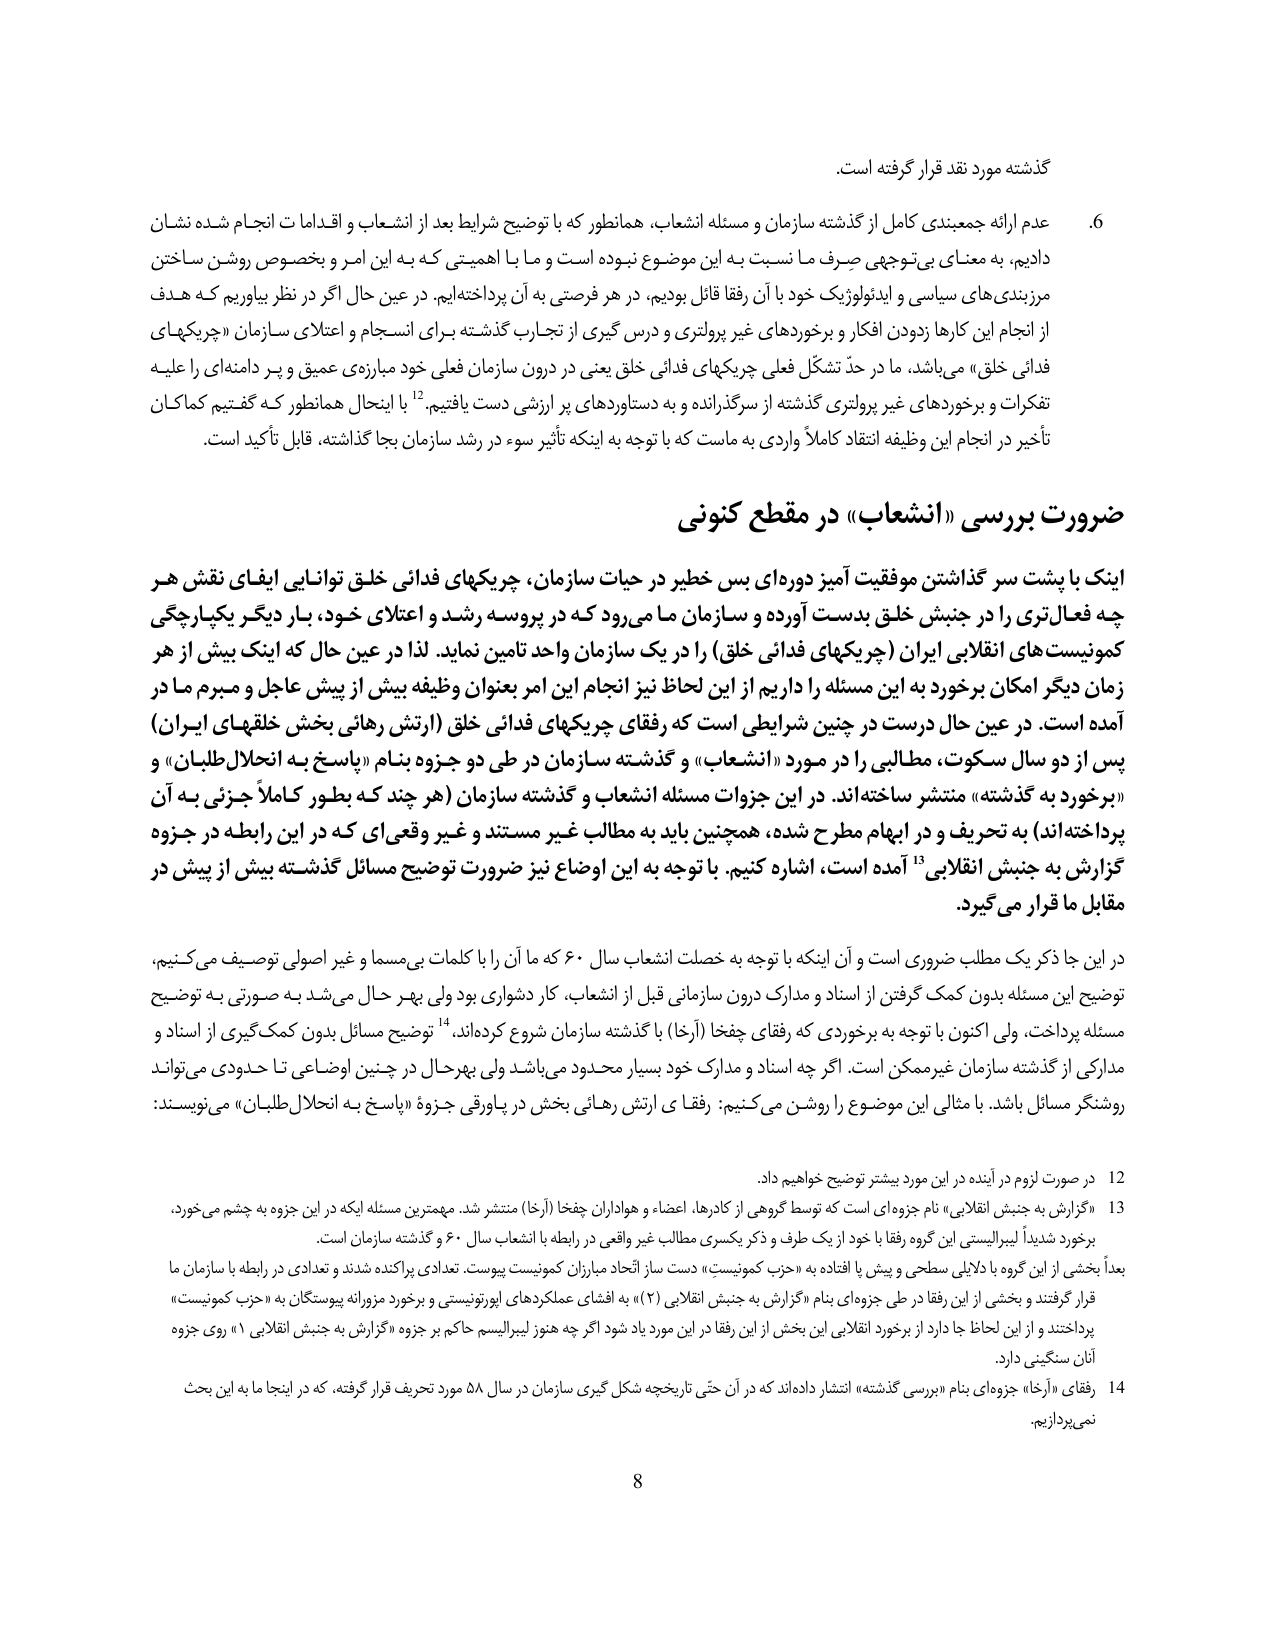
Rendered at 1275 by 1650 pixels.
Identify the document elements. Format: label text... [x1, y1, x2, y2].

list عدم ارائه جمعبندی کامل از گذشته سازمان و مسئله انشعاب، همانطور که با توضیح شرایط بعد از انشعاب و اقداما ت انجام شده نشان دادیم، به معنای بی‌توجهی صِرف ما نسبت به این موضوع نبوده است و ما با اهمیتی که به این امر و بخصوص روشن ساختن مرزبندی‌های سیاسی و ایدئولوژیک خود با آن رفقا قائل بودیم، در هر فرصتی به آن پرداخته‌ایم. در عین حال اگر در نظر بیاوریم که هدف از انجام این کارها زدودن افکار و برخوردهای غیر پرولتری و درس گیری از تجارب گذشته برای انسجام و اعتلای سازمان «چریکهای فدائی خلق» می‌باشد، ما در حدّ تشکّل فعلی چریکهای فدائی خلق یعنی در درون سازمان فعلی خود مبارزه‌ی عمیق و پر دامنه‌ای را علیه تفکرات و برخوردهای غیر پرولتری گذشته از سر‌گذرانده و به دستاوردهای پر ارزشی دست یافتیم. با اینحال همانطور که گفتیم کماکان تأخیر در انجام این وظیفه انتقاد کاملاً واردی به ماست که با توجه به اینکه تأثیر سوء در رشد سازمان بجا گذاشته، قابل تأکید است. [150, 204, 1087, 457]
text «گزارش به جنبش انقلابی» نام جزوه‌ای است که توسط گروهی از کادرها، اعضاء و هواداران چفخا (آرخا) منتشر شد. مهمترین مسئله ایکه در این جزوه به چشم می‌خورد، برخورد شدیداً لیبرالیستی این گروه رفقا با خود از یک طرف و ذکر یکسری مطالب غیر واقعی در رابطه با انشعاب سال ۶۰ و گذشته سازمان است. [150, 1193, 1125, 1253]
text رفقای «آرخا» جزوه‌ای بنام «بررسی گذشته» انتشار داده‌اند که در آن حتّی تاریخچه شکل گیری سازمان در سال ۵۸ مورد تحریف قرار گرفته، که در اینجا ما به این بحث نمی‌پردازیم. [150, 1374, 1125, 1434]
text در این جا ذکر یک مطلب ضروری است و آن اینکه با توجه به خصلت انشعاب سال ۶۰ که ما آن را با کلمات بی‌مسما و غیر اصولی توصیف می‌کنیم، توضیح این مسئله بدون کمک گرفتن از اسناد و مدارک درون سازمانی قبل از انشعاب، کار دشواری بود ولی بهر حال می‌شد به صورتی به توضیح مسئله پرداخت، ولی اکنون با توجه به برخوردی که رفقای چفخا (آرخا) با گذشته سازمان شروع کرده‌اند، توضیح مسائل بدون کمک‌گیری از اسناد و مدارکی از گذشته سازمان غیرممکن است. اگر چه اسناد و مدارک خود بسیار محدود می‌باشد ولی بهرحال در چنین اوضاعی تا حدودی می‌تواند روشنگر مسائل باشد. با مثالی این موضوع را روشن می‌کنیم: رفقا ی ارتش رهائی بخش در پاورقی جزوۀ «پاسخ به انحلال‌طلبان» می‌نویسند: «واقعیت این است که ارگان رهبری سازمان سیاستهای سازمان را پیش می‌برد ولی رفقای خط مصاحبه با این سیاستها همسوئی نداشته و…» آیا خواننده‌ای که می‌خواهد روی این مطالب قضاوت نماید، نخواهد پرسید آن سیاستهای سازمانی چه بود؟ و به چه دلیل «رفقای خط مصاحبه» با آن همسوئی نداشتند و اصولاً با چه سیاستی همسوئی داشتند که مخالف سیاست ارگان رهبری بود؟ و اگر «رفقای خط مصاحبه» بگویند بر عکس، این اکثریتِ اعضای ارگان رهبری بود که با سیاستهای تعیین شده سازمان از طرف شورایعالی بعنوان عالیترین ارگانِ سازمان همسوئی نداشت و…، تکلیف خواننده چه می‌شود و کدامیک را باید قبول کند؟ [150, 940, 1125, 1121]
text اینک با پشت سر گذاشتن موفقیت آمیز دوره‌ای بس خطیر در حیات سازمان، چریکهای فدائی خلق توانایی ایفای نقش هر چه فعال‌تری را در جنبش خلق بدست آورده و سازمان ما می‌رود که در پروسه رشد و اعتلای خود، بار دیگر یکپارچگی کمونیست‌های انقلابی ایران (چریکهای فدائی خلق) را در یک سازمان واحد تامین نماید. لذا در عین حال که اینک بیش از هر زمان دیگر امکان برخورد به این مسئله را داریم از این لحاظ نیز انجام این امر بعنوان وظیفه بیش از پیش عاجل و مبرم ما در آمده است. در عین حال درست در چنین شرایطی است که رفقای چریکهای فدائی خلق (ارتش رهائی بخش خلقهای ایران) پس از دو سال سکوت، مطالبی را در مورد «انشعاب» و گذشته سازمان در طی دو جزوه بنام «پاسخ به انحلال‌طلبان» و «برخورد به گذشته» منتشر ساخته‌اند. در این جزوات مسئله انشعاب و گذشته سازمان (هر چند که بطور کاملاً جزئی به آن پرداخته‌اند) به تحریف و در ابهام مطرح شده، همچنین باید به مطالب غیر مستند و غیر وقعی‌ای که در این رابطه در جزوه گزارش به جنبش انقلابی آمده است، اشاره کنیم. با توجه به این اوضاع نیز ضرورت توضیح مسائل گذشته بیش از پیش در مقابل ما قرار می‌گیرد. [150, 561, 1125, 922]
list در صورت لزوم در آینده در این مورد بیشتر توضیح خواهیم داد. [150, 1163, 1125, 1193]
text بعداً بخشی از این گروه با دلایلی سطحی و پیش پا افتاده به «حزب کمونیستِ» دست ساز اتّحاد مبارزان کمونیست پیوست. تعدادی پراکنده شدند و تعدادی در رابطه با سازمان ما قرار گرفتند و بخشی از این رفقا در طی جزوه‌ای بنام «گزارش به جنبش انقلابی (٢)» به افشای عملکردهای اپورتونیستی و برخورد مزورانه پیوستگان به «حزب کمونیست» پرداختند و از این لحاظ جا دارد از برخورد انقلابی این بخش از این رفقا در این مورد یاد شود اگر چه هنوز لیبرالیسم حاکم بر جزوه «گزارش به جنبش انقلابی ۱» روی جزوه آنان سنگینی دارد. [150, 1253, 1125, 1374]
subtitle ضرورت بررسی «انشعاب» در مقطع کنونی [150, 491, 1125, 539]
list در مرداد ماه سال ۶۱، ما در طی جزوه‌ای بنام «شرایط کنونی و وظایف ما» به مرز‌بندی نظرات خود با رفقای منشعب تا آنجا که از بحث‌های شفاهی و از نوشته‌های آنان در نشریات درونی قبل از انشعاب دستگیرمان شده بود پرداختیم. در این جزوه همچنین به دیدگاهی که آن رفقا در یکی از اعلامیه‌های خود در مورد «ارتش خلق» ارائه داده بودند برخورد شده و کاستیها و بعضی دیدگاههای غلط گذشته مورد نقد قرار گرفته است. [150, 150, 1087, 186]
